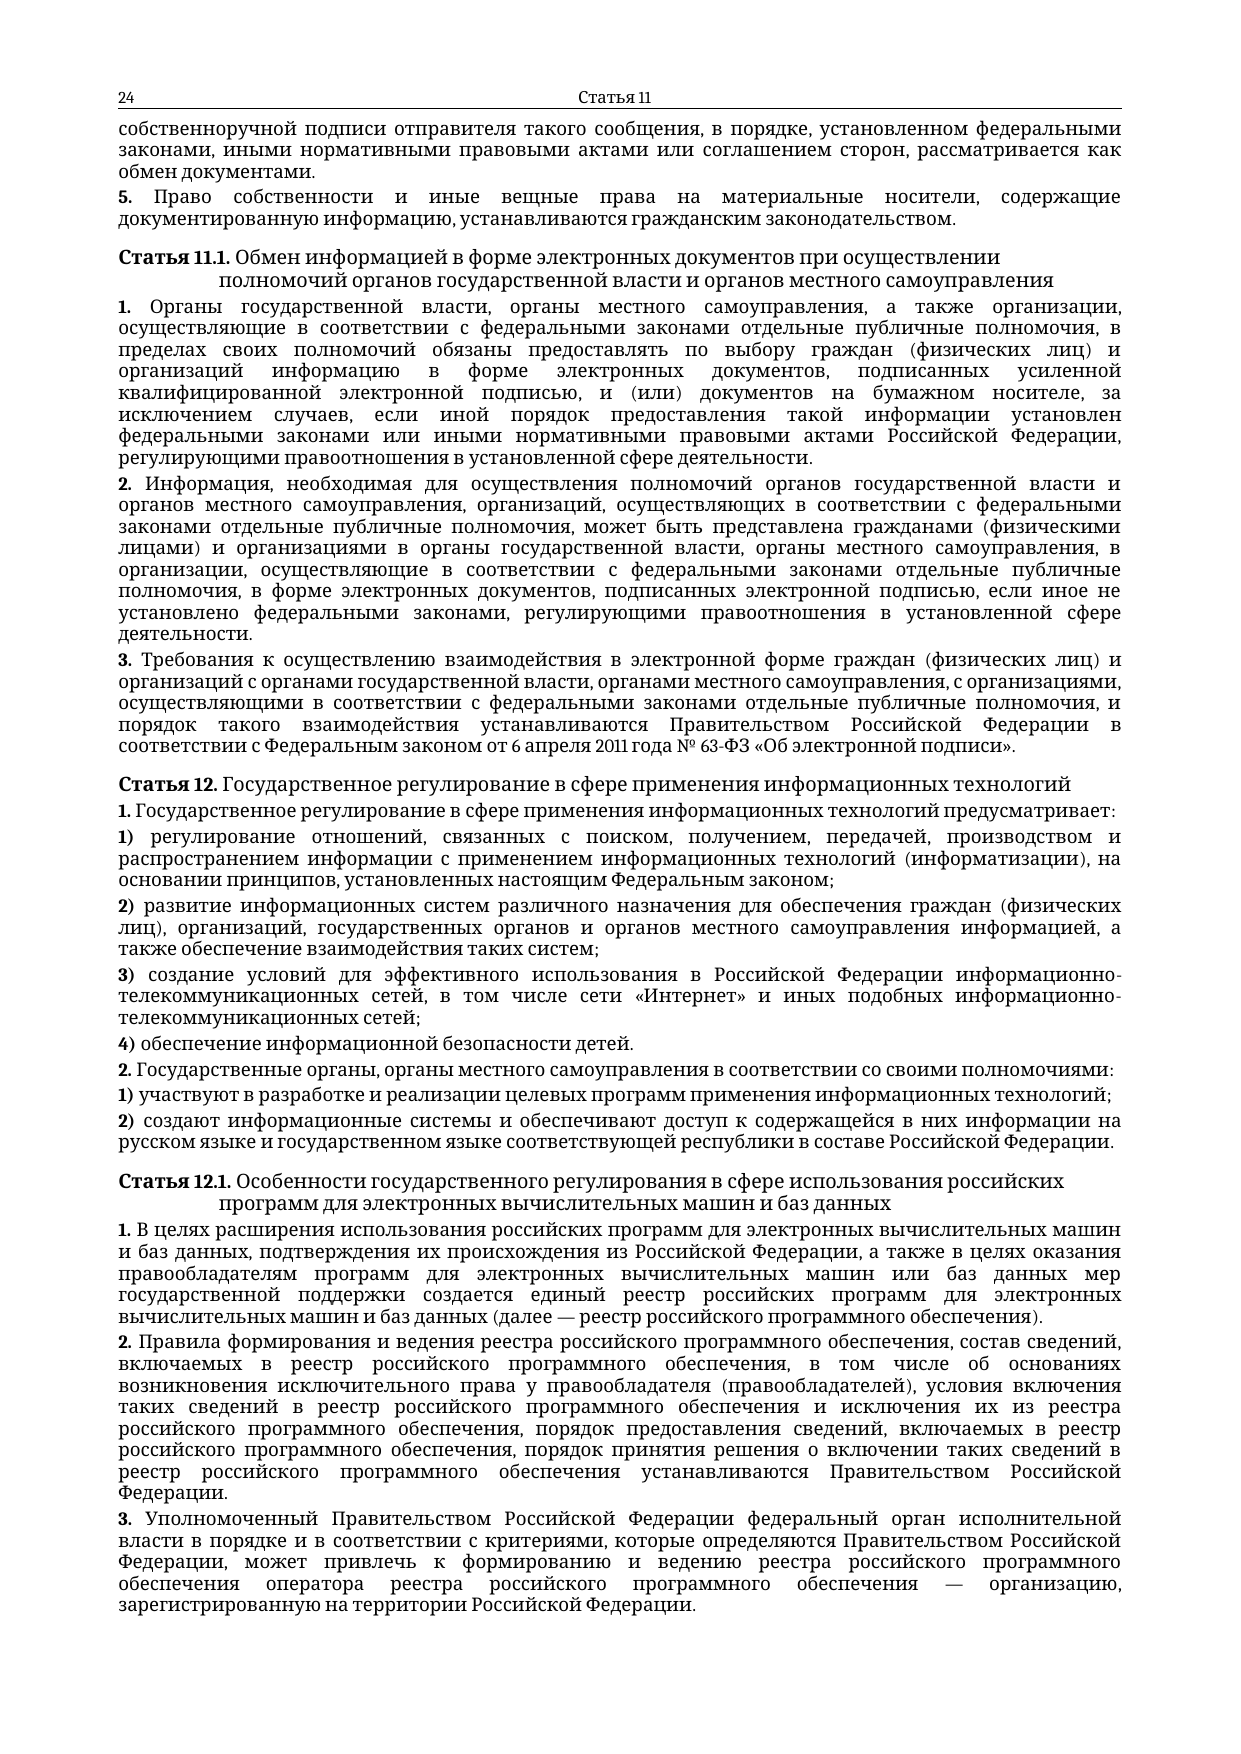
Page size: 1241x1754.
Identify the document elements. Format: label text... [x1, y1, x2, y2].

text 5. Право собственности и иные вещные права на материальные носители, содержащие документированную информацию, устанавливаются гражданским законодательством. [118, 187, 1122, 230]
text 4) обеспечение информационной безопасности детей. [118, 1033, 1122, 1055]
text 2) создают информационные системы и обеспечивают доступ к содержащейся в них информации на русском языке и государственном языке соответствующей республики в составе Российской Федерации. [118, 1111, 1122, 1154]
text 1. В целях расширения использования российских программ для электронных вычислительных машин и баз данных, подтверждения их происхождения из Российской Федерации, а также в целях оказания правообладателям программ для электронных вычислительных машин или баз данных мер государственной поддержки создается единый реестр российских программ для электронных вычислительных машин и баз данных (далее — реестр российского программного обеспечения). [118, 1220, 1122, 1328]
text 2. Правила формирования и ведения реестра российского программного обеспечения, состав сведений, включаемых в реестр российского программного обеспечения, в том числе об основаниях возникновения исключительного права у правообладателя (правообладателей), условия включения таких сведений в реестр российского программного обеспечения и исключения их из реестра российского программного обеспечения, порядок предоставления сведений, включаемых в реестр российского программного обеспечения, порядок принятия решения о включении таких сведений в реестр российского программного обеспечения устанавливаются Правительством Российской Федерации. [118, 1332, 1122, 1504]
text 1) регулирование отношений, связанных с поиском, получением, передачей, производством и распространением информации с применением информационных технологий (информатизации), на основании принципов, установленных настоящим Федеральным законом; [118, 827, 1122, 891]
subtitle Статья 11.1. Обмен информацией в форме электронных документов при осуществлении полномочий органов государственной власти и органов местного самоуправления [118, 247, 1122, 292]
subtitle Статья 12. Государственное регулирование в сфере применения информационных технологий [118, 774, 1122, 797]
text 1. Органы государственной власти, органы местного самоуправления, а также организации, осуществляющие в соответствии с федеральными законами отдельные публичные полномочия, в пределах своих полномочий обязаны предоставлять по выбору граждан (физических лиц) и организаций информацию в форме электронных документов, подписанных усиленной квалифицированной электронной подписью, и (или) документов на бумажном носителе, за исключением случаев, если иной порядок предоставления такой информации установлен федеральными законами или иными нормативными правовыми актами Российской Федерации, регулирующими правоотношения в установленной сфере деятельности. [118, 296, 1122, 469]
subtitle Статья 12.1. Особенности государственного регулирования в сфере использования российских программ для электронных вычислительных машин и баз данных [118, 1170, 1122, 1216]
text 2) развитие информационных систем различного назначения для обеспечения граждан (физических лиц), организаций, государственных органов и органов местного самоуправления информацией, а также обеспечение взаимодействия таких систем; [118, 896, 1122, 960]
text 1. Государственное регулирование в сфере применения информационных технологий предусматривает: [118, 801, 1122, 823]
text 2. Государственные органы, органы местного самоуправления в соответствии со своими полномочиями: [118, 1059, 1122, 1081]
text 2. Информация, необходимая для осуществления полномочий органов государственной власти и органов местного самоуправления, организаций, осуществляющих в соответствии с федеральными законами отдельные публичные полномочия, может быть представлена гражданами (физическими лицами) и организациями в органы государственной власти, органы местного самоуправления, в организации, осуществляющие в соответствии с федеральными законами отдельные публичные полномочия, в форме электронных документов, подписанных электронной подписью, если иное не установлено федеральными законами, регулирующими правоотношения в установленной сфере деятельности. [118, 473, 1122, 646]
text 3. Требования к осуществлению взаимодействия в электронной форме граждан (физических лиц) и организаций с органами государственной власти, органами местного самоуправления, с организациями, осуществляющими в соответствии с федеральными законами отдельные публичные полномочия, и порядок такого взаимодействия устанавливаются Правительством Российской Федерации в соответствии с Федеральным законом от 6 апреля 2011 года № 63-ФЗ «Об электронной подписи». [118, 650, 1122, 757]
text собственноручной подписи отправителя такого сообщения, в порядке, установленном федеральными законами, иными нормативными правовыми актами или соглашением сторон, рассматривается как обмен документами. [118, 118, 1122, 183]
text 3. Уполномоченный Правительством Российской Федерации федеральный орган исполнительной власти в порядке и в соответствии с критериями, которые определяются Правительством Российской Федерации, может привлечь к формированию и ведению реестра российского программного обеспечения оператора реестра российского программного обеспечения — организацию, зарегистрированную на территории Российской Федерации. [118, 1509, 1122, 1616]
text 1) участвуют в разработке и реализации целевых программ применения информационных технологий; [118, 1085, 1122, 1106]
text 3) создание условий для эффективного использования в Российской Федерации информационно-телекоммуникационных сетей, в том числе сети «Интернет» и иных подобных информационно-телекоммуникационных сетей; [118, 964, 1122, 1029]
